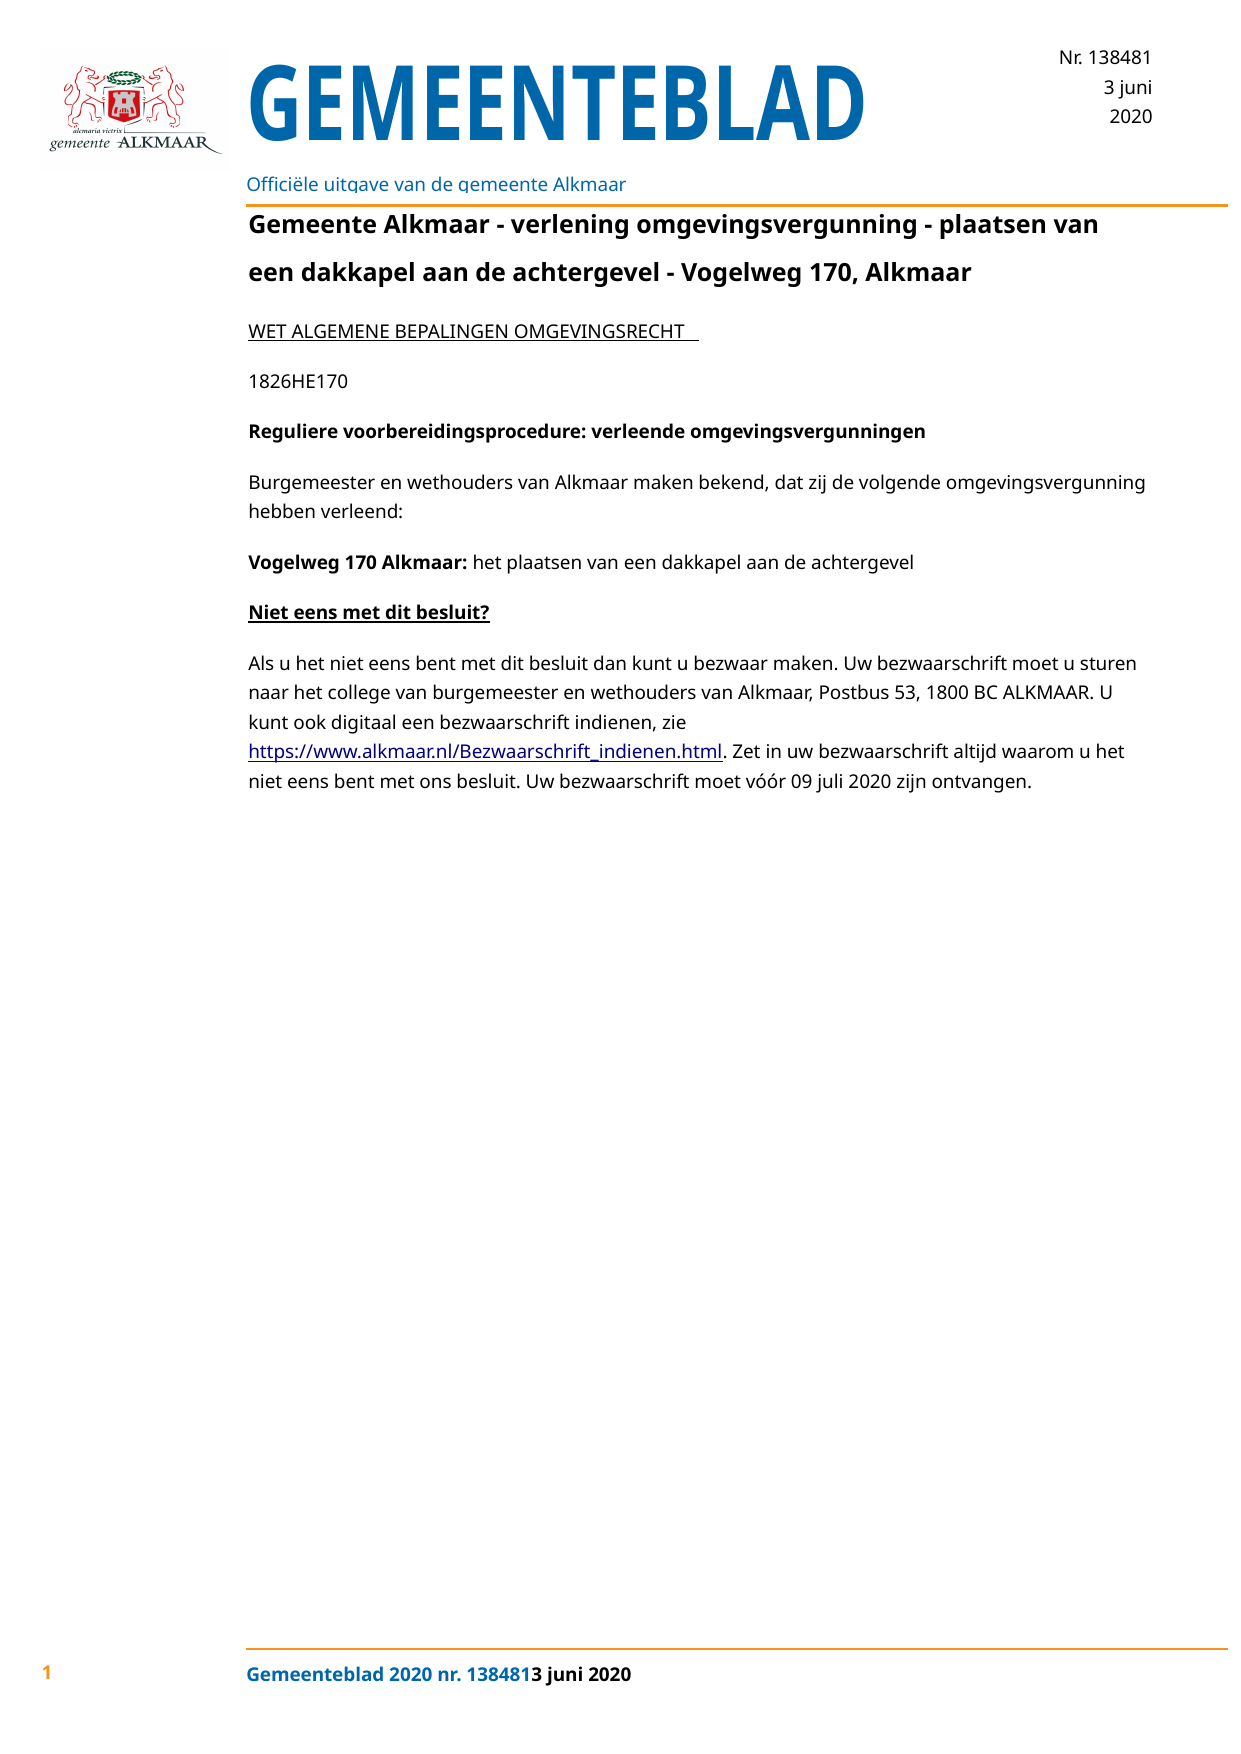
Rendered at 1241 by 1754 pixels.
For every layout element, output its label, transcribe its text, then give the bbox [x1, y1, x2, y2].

text Reguliere voorbereidingsprocedure: verleende omgevingsvergunningen [248, 419, 1152, 444]
text Vogelweg 170 Alkmaar: het plaatsen van een dakkapel aan de achtergevel [248, 549, 1152, 575]
picture [41, 47, 231, 172]
text Niet eens met dit besluit? [248, 599, 1152, 625]
text Burgemeester en wethouders van Alkmaar maken bekend, dat zij de volgende omgevingsvergunning hebben verleend: [248, 469, 1152, 524]
text 1826HE170 [248, 368, 1152, 394]
text Gemeente Alkmaar - verlening omgevingsvergunning - plaatsen van een dakkapel aan de achtergevel - Vogelweg 170, Alkmaar [248, 207, 1152, 288]
text WET ALGEMENE BEPALINGEN OMGEVINGSRECHT [248, 318, 1152, 344]
text Als u het niet eens bent met dit besluit dan kunt u bezwaar maken. Uw bezwaarschrift moet u sturen naar het college van burgemeester en wethouders van Alkmaar, Postbus 53, 1800 BC ALKMAAR. U kunt ook digitaal een bezwaarschrift indienen, zie https://www.alkmaar.nl/Bezwaarschrift_indienen.html. Zet in uw bezwaarschrift altijd waarom u het niet eens bent met ons besluit. Uw bezwaarschrift moet vóór 09 juli 2020 zijn ontvangen. [248, 650, 1152, 794]
